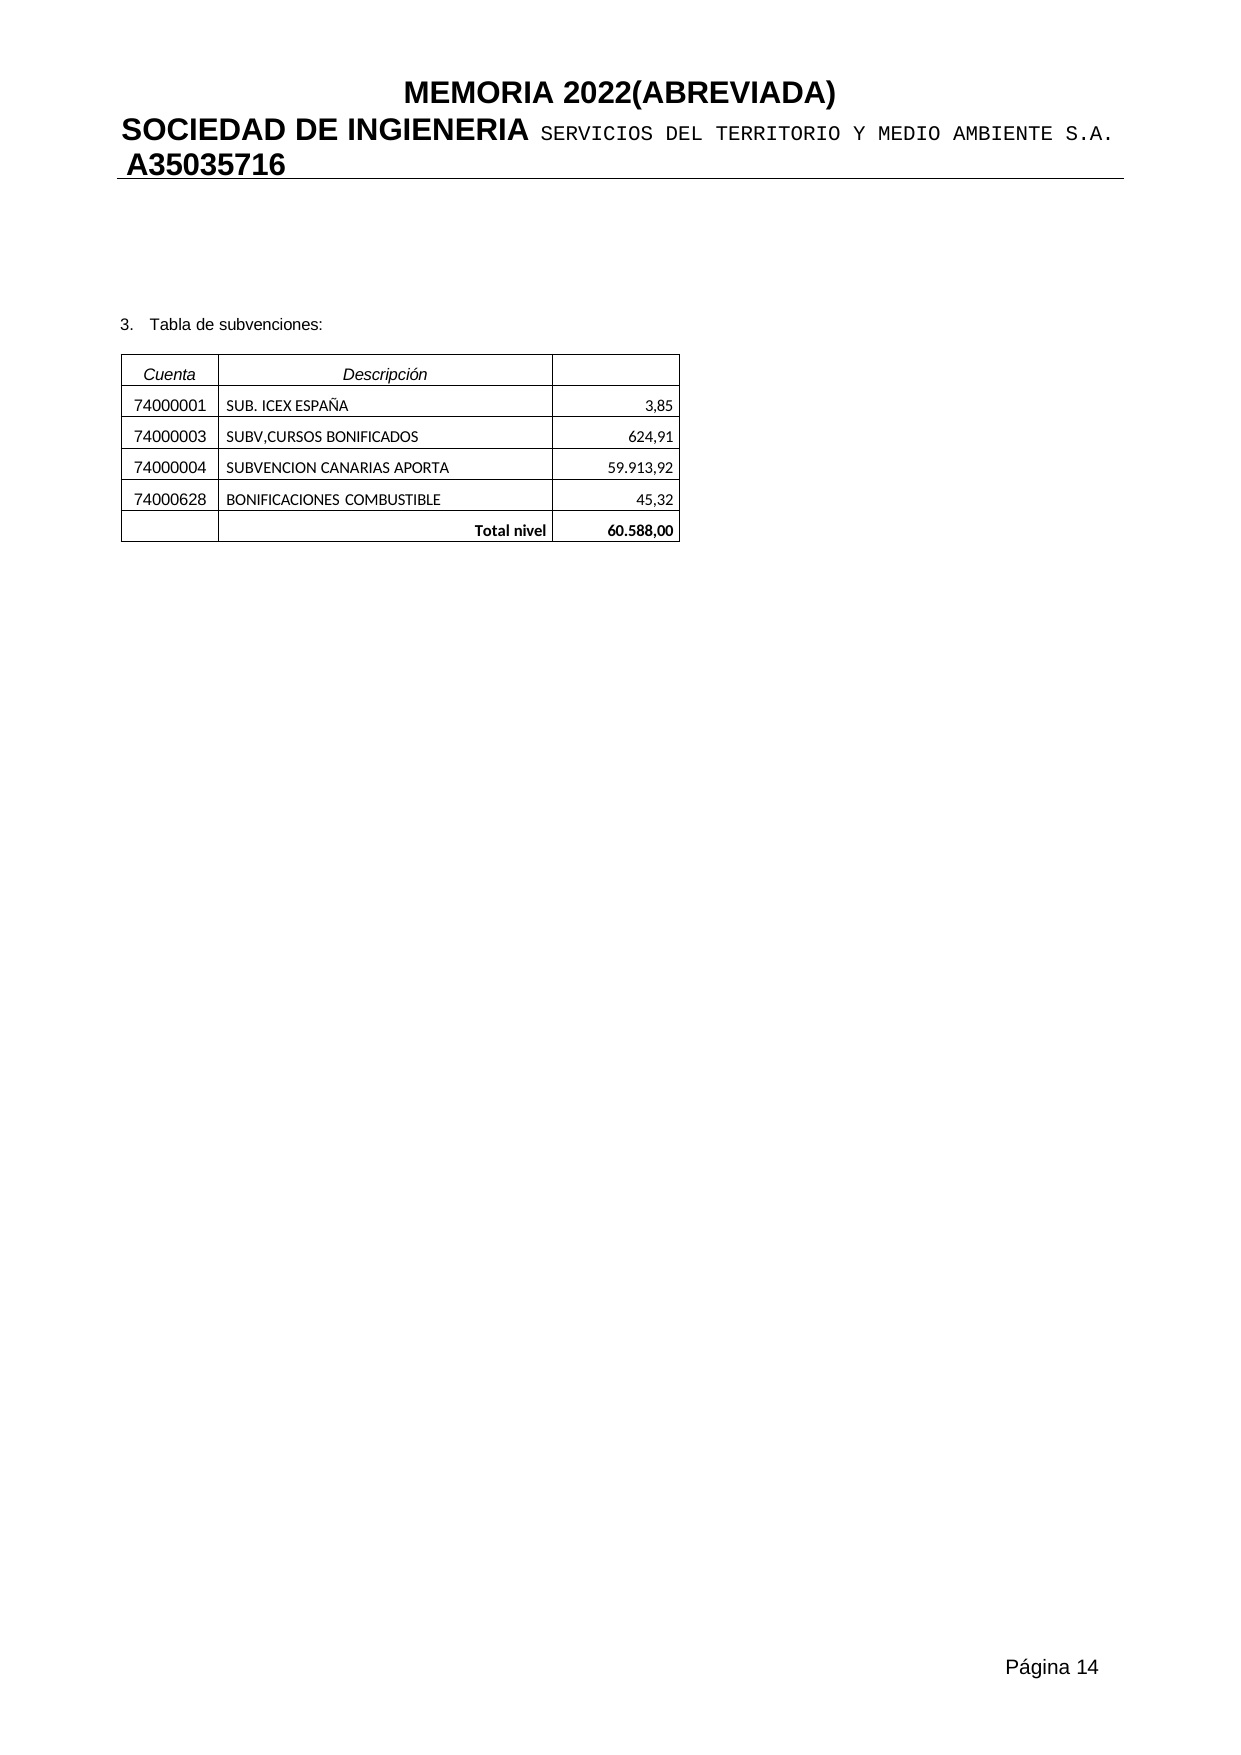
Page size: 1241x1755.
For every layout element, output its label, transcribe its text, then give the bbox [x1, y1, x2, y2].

table_cell Total nivel [219, 511, 552, 541]
table_header [553, 355, 679, 385]
table_cell 45,32 [553, 480, 679, 510]
table_cell 60.588,00 [553, 511, 679, 541]
table_cell 624,91 [553, 417, 679, 447]
table_cell [122, 511, 218, 541]
table_cell SUB. ICEX ESPAÑA [219, 386, 552, 416]
list Tabla de subvenciones: [120, 315, 1178, 334]
table_cell 74000004 [122, 449, 218, 478]
table_cell 59.913,92 [553, 449, 679, 478]
table_cell 74000003 [122, 417, 218, 447]
table_header Cuenta [122, 355, 218, 385]
table_cell SUBVENCION CANARIAS APORTA [219, 449, 552, 478]
table_cell 74000001 [122, 386, 218, 416]
table_cell BONIFICACIONES COMBUSTIBLE [219, 480, 552, 510]
table_cell 3,85 [553, 386, 679, 416]
table_header Descripción [219, 355, 552, 385]
table_cell 74000628 [122, 480, 218, 510]
table_cell SUBV,CURSOS BONIFICADOS [219, 417, 552, 447]
